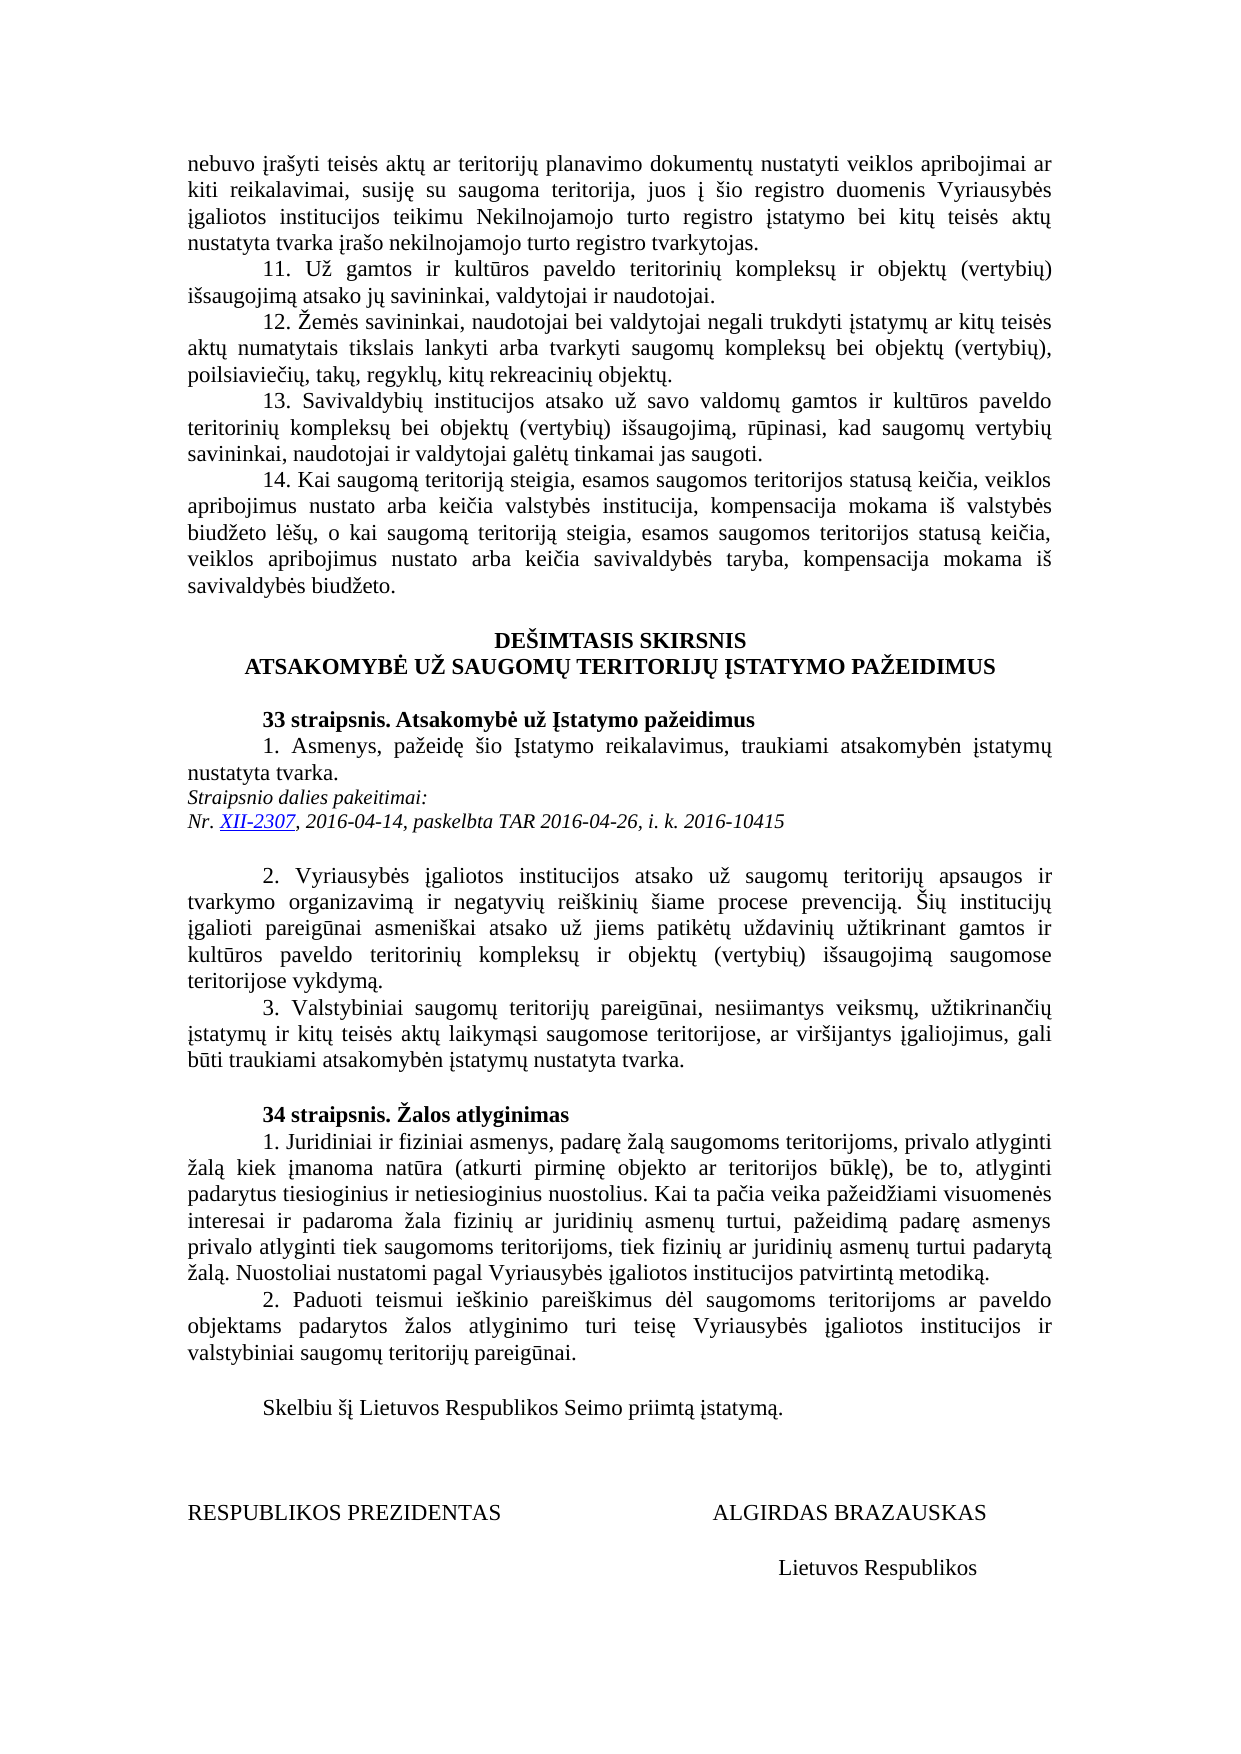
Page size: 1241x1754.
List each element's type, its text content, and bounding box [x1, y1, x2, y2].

text RESPUBLIKOS PREZIDENTAS ALGIRDAS BRAZAUSKAS [187, 1499, 1053, 1525]
text 11. Už gamtos ir kultūros paveldo teritorinių kompleksų ir objektų (vertybių) išsaugojimą atsako jų savininkai, valdytojai ir naudotojai. [187, 255, 1053, 308]
text Nr. XII-2307, 2016-04-14, paskelbta TAR 2016-04-26, i. k. 2016-10415 [187, 809, 1053, 833]
text 14. Kai saugomą teritoriją steigia, esamos saugomos teritorijos statusą keičia, veiklos apribojimus nustato arba keičia valstybės institucija, kompensacija mokama iš valstybės biudžeto lėšų, o kai saugomą teritoriją steigia, esamos saugomos teritorijos statusą keičia, veiklos apribojimus nustato arba keičia savivaldybės taryba, kompensacija mokama iš savivaldybės biudžeto. [187, 466, 1053, 598]
subtitle dešimtasis SKIRSNIS [187, 627, 1053, 653]
text 3. Valstybiniai saugomų teritorijų pareigūnai, nesiimantys veiksmų, užtikrinančių įstatymų ir kitų teisės aktų laikymąsi saugomose teritorijose, ar viršijantys įgaliojimus, gali būti traukiami atsakomybėn įstatymų nustatyta tvarka. [187, 993, 1053, 1073]
text Lietuvos Respublikos [778, 1554, 1053, 1581]
text 13. Savivaldybių institucijos atsako už savo valdomų gamtos ir kultūros paveldo teritorinių kompleksų bei objektų (vertybių) išsaugojimą, rūpinasi, kad saugomų vertybių savininkai, naudotojai ir valdytojai galėtų tinkamai jas saugoti. [187, 387, 1053, 466]
text 1. Asmenys, pažeidę šio Įstatymo reikalavimus, traukiami atsakomybėn įstatymų nustatyta tvarka. [187, 732, 1053, 785]
text 2. Paduoti teismui ieškinio pareiškimus dėl saugomoms teritorijoms ar paveldo objektams padarytos žalos atlyginimo turi teisę Vyriausybės įgaliotos institucijos ir valstybiniai saugomų teritorijų pareigūnai. [187, 1286, 1053, 1365]
subtitle ATSAKOMYBĖ UŽ SAUGOMŲ TERITORIJŲ ĮSTATYMO PAŽEIDIMUS [187, 653, 1053, 679]
text 12. Žemės savininkai, naudotojai bei valdytojai negali trukdyti įstatymų ar kitų teisės aktų numatytais tikslais lankyti arba tvarkyti saugomų kompleksų bei objektų (vertybių), poilsiaviečių, takų, regyklų, kitų rekreacinių objektų. [187, 308, 1053, 387]
text nebuvo įrašyti teisės aktų ar teritorijų planavimo dokumentų nustatyti veiklos apribojimai ar kiti reikalavimai, susiję su saugoma teritorija, juos į šio registro duomenis Vyriausybės įgaliotos institucijos teikimu Nekilnojamojo turto registro įstatymo bei kitų teisės aktų nustatyta tvarka įrašo nekilnojamojo turto registro tvarkytojas. [187, 150, 1053, 255]
text Skelbiu šį Lietuvos Respublikos Seimo priimtą įstatymą. [187, 1394, 1053, 1420]
subtitle 34 straipsnis. Žalos atlyginimas [187, 1101, 1053, 1128]
subtitle 33 straipsnis. Atsakomybė už Įstatymo pažeidimus [187, 706, 1053, 732]
text 1. Juridiniai ir fiziniai asmenys, padarę žalą saugomoms teritorijoms, privalo atlyginti žalą kiek įmanoma natūra (atkurti pirminę objekto ar teritorijos būklę), be to, atlyginti padarytus tiesioginius ir netiesioginius nuostolius. Kai ta pačia veika pažeidžiami visuomenės interesai ir padaroma žala fizinių ar juridinių asmenų turtui, pažeidimą padarę asmenys privalo atlyginti tiek saugomoms teritorijoms, tiek fizinių ar juridinių asmenų turtui padarytą žalą. Nuostoliai nustatomi pagal Vyriausybės įgaliotos institucijos patvirtintą metodiką. [187, 1128, 1053, 1286]
text Straipsnio dalies pakeitimai: [187, 785, 1053, 809]
text 2. Vyriausybės įgaliotos institucijos atsako už saugomų teritorijų apsaugos ir tvarkymo organizavimą ir negatyvių reiškinių šiame procese prevenciją. Šių institucijų įgalioti pareigūnai asmeniškai atsako už jiems patikėtų uždavinių užtikrinant gamtos ir kultūros paveldo teritorinių kompleksų ir objektų (vertybių) išsaugojimą saugomose teritorijose vykdymą. [187, 862, 1053, 993]
